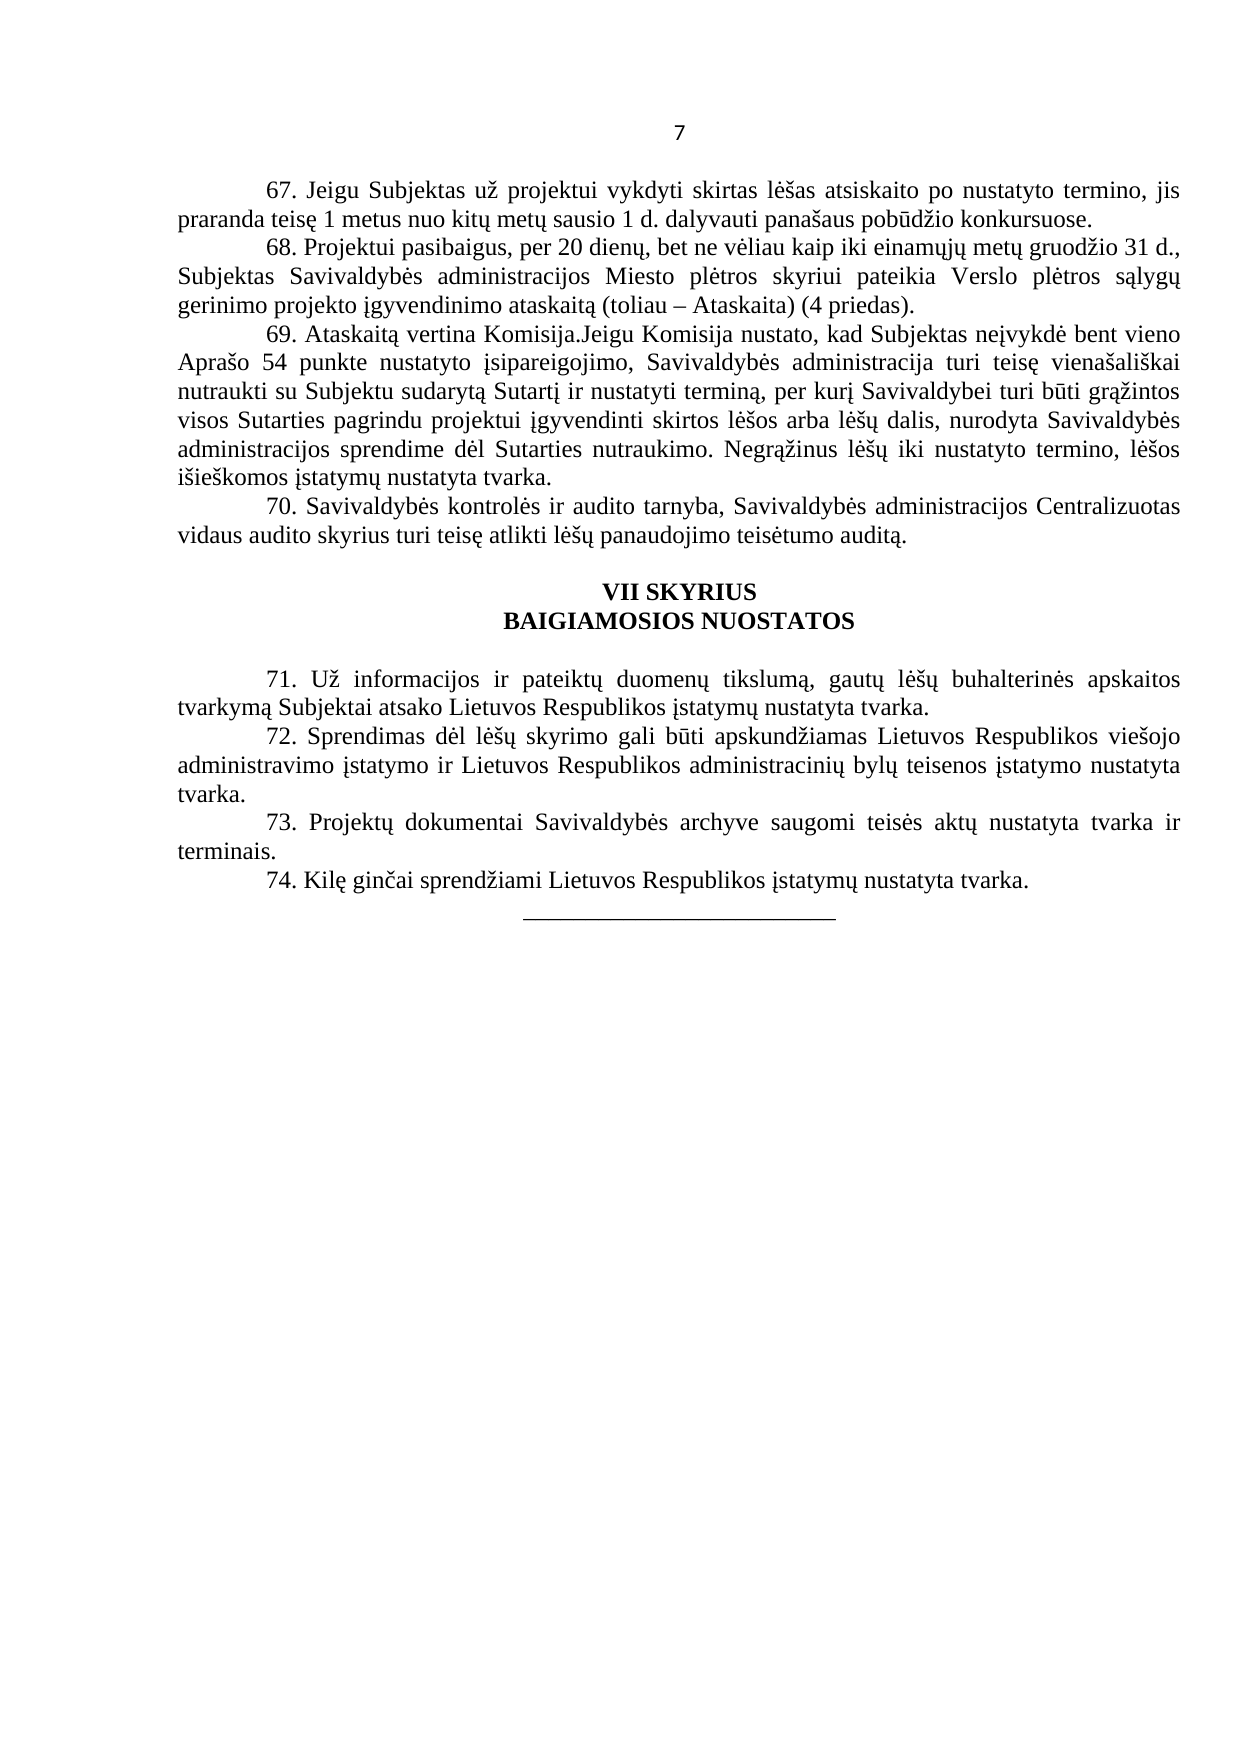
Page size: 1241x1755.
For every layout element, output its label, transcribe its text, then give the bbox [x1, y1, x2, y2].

text 73. Projektų dokumentai Savivaldybės archyve saugomi teisės aktų nustatyta tvarka ir terminais. [177, 807, 1181, 865]
text _________________________ [177, 894, 1181, 922]
text 68. Projektui pasibaigus, per 20 dienų, bet ne vėliau kaip iki einamųjų metų gruodžio 31 d., Subjektas Savivaldybės administracijos Miesto plėtros skyriui pateikia Verslo plėtros sąlygų gerinimo projekto įgyvendinimo ataskaitą (toliau – Ataskaita) (4 priedas). [177, 232, 1181, 319]
text 69. Ataskaitą vertina Komisija.Jeigu Komisija nustato, kad Subjektas neįvykdė bent vieno Aprašo 54 punkte nustatyto įsipareigojimo, Savivaldybės administracija turi teisę vienašališkai nutraukti su Subjektu sudarytą Sutartį ir nustatyti terminą, per kurį Savivaldybei turi būti grąžintos visos Sutarties pagrindu projektui įgyvendinti skirtos lėšos arba lėšų dalis, nurodyta Savivaldybės administracijos sprendime dėl Sutarties nutraukimo. Negrąžinus lėšų iki nustatyto termino, lėšos išieškomos įstatymų nustatyta tvarka. [177, 319, 1181, 491]
text VII SKYRIUS [177, 577, 1181, 606]
text BAIGIAMOSIOS NUOSTATOS [177, 606, 1181, 635]
text 72. Sprendimas dėl lėšų skyrimo gali būti apskundžiamas Lietuvos Respublikos viešojo administravimo įstatymo ir Lietuvos Respublikos administracinių bylų teisenos įstatymo nustatyta tvarka. [177, 721, 1181, 807]
text 67. Jeigu Subjektas už projektui vykdyti skirtas lėšas atsiskaito po nustatyto termino, jis praranda teisę 1 metus nuo kitų metų sausio 1 d. dalyvauti panašaus pobūdžio konkursuose. [177, 175, 1181, 232]
text 74. Kilę ginčai sprendžiami Lietuvos Respublikos įstatymų nustatyta tvarka. [177, 865, 1181, 894]
text 71. Už informacijos ir pateiktų duomenų tikslumą, gautų lėšų buhalterinės apskaitos tvarkymą Subjektai atsako Lietuvos Respublikos įstatymų nustatyta tvarka. [177, 664, 1181, 721]
text 70. Savivaldybės kontrolės ir audito tarnyba, Savivaldybės administracijos Centralizuotas vidaus audito skyrius turi teisę atlikti lėšų panaudojimo teisėtumo auditą. [177, 491, 1181, 549]
